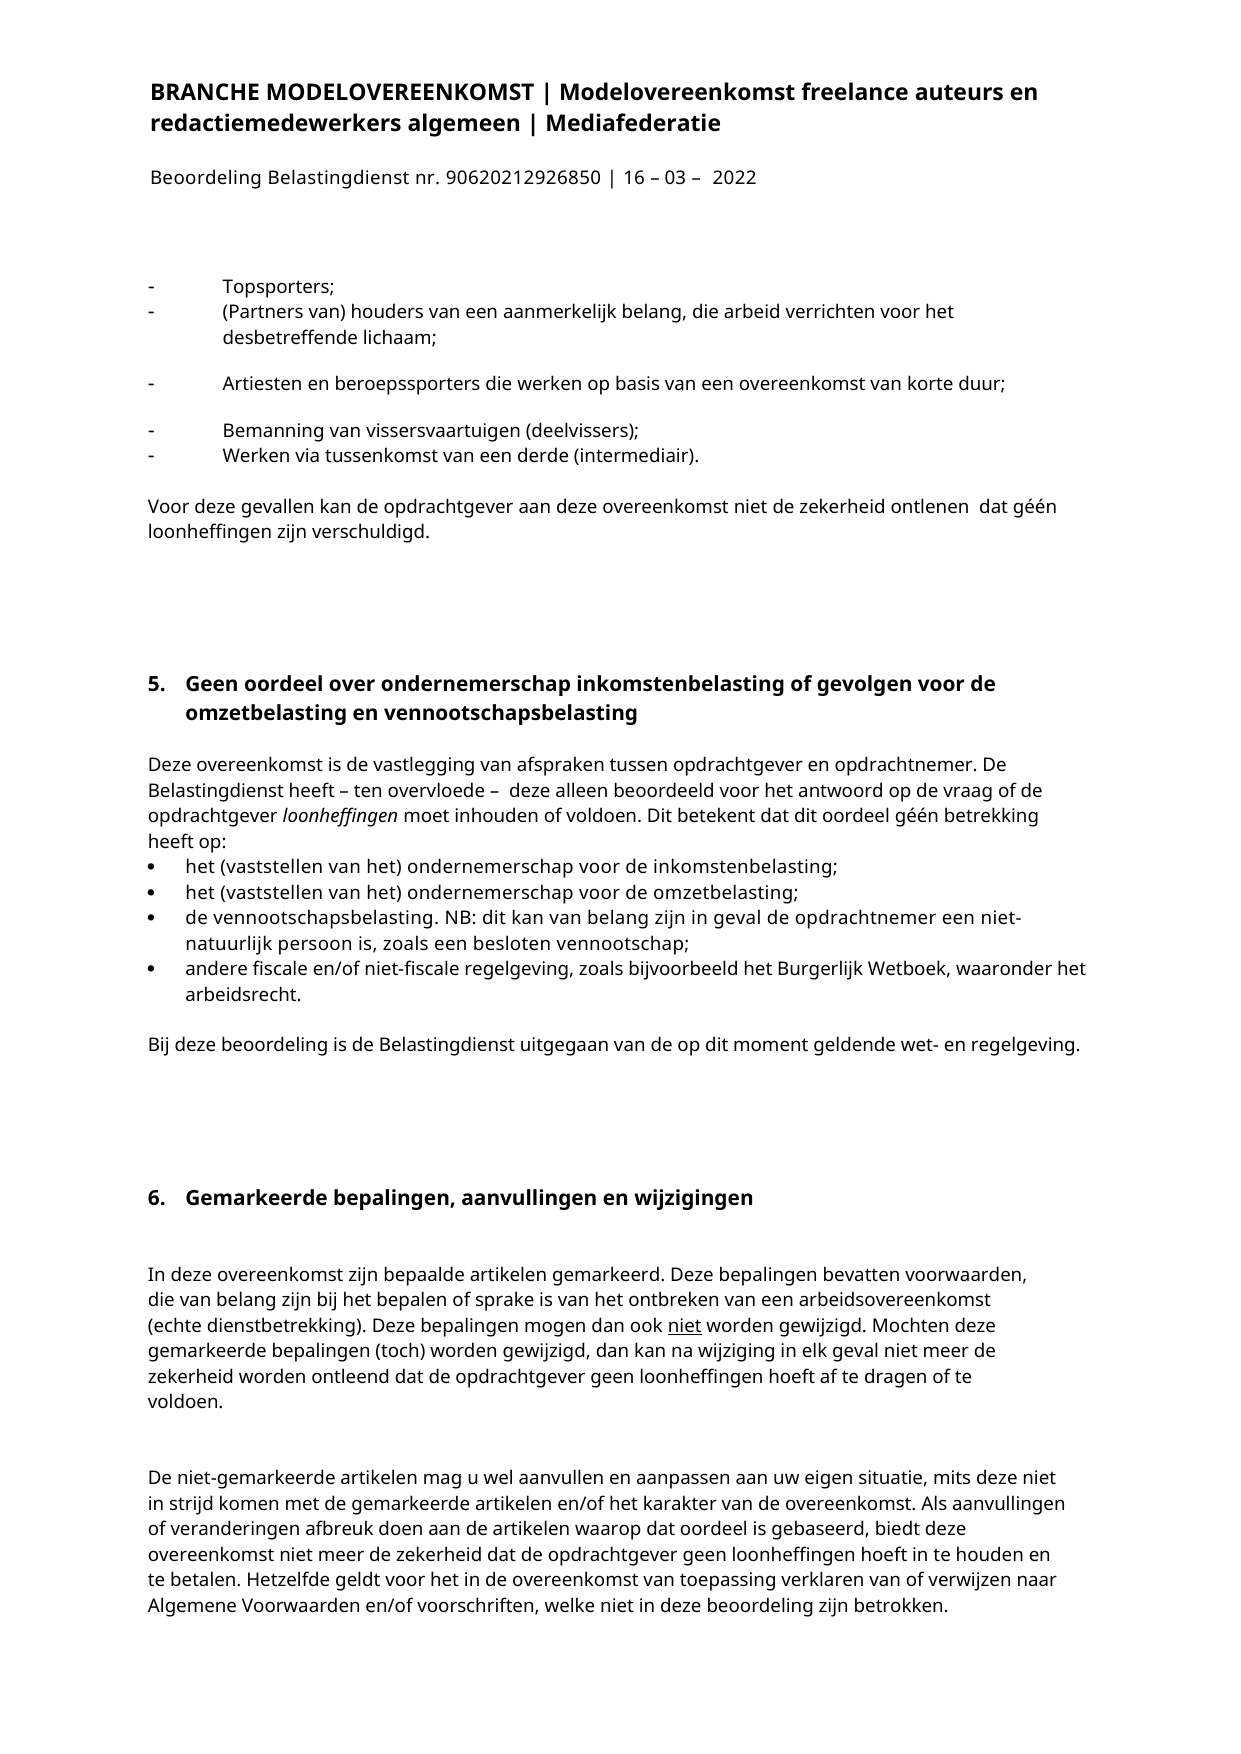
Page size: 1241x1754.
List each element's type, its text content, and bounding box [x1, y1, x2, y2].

list andere fiscale en/of niet-fiscale regelgeving, zoals bijvoorbeeld het Burgerlijk Wetboek, waaronder het arbeidsrecht. [148, 956, 1093, 1007]
list het (vaststellen van het) ondernemerschap voor de omzetbelasting; [148, 879, 1093, 904]
list Artiesten en beroepssporters die werken op basis van een overeenkomst van korte duur; [148, 371, 1093, 396]
text Bij deze beoordeling is de Belastingdienst uitgegaan van de op dit moment geldende wet- en regelgeving. [148, 1032, 1093, 1057]
text In deze overeenkomst zijn bepaalde artikelen gemarkeerd. Deze bepalingen bevatten voorwaarden, die van belang zijn bij het bepalen of sprake is van het ontbreken van een arbeidsovereenkomst (echte dienstbetrekking). Deze bepalingen mogen dan ook niet worden gewijzigd. Mochten deze gemarkeerde bepalingen (toch) worden gewijzigd, dan kan na wijziging in elk geval niet meer de zekerheid worden ontleend dat de opdrachtgever geen loonheffingen hoeft af te dragen of te voldoen. [148, 1261, 1043, 1414]
list Bemanning van vissersvaartuigen (deelvissers); [148, 417, 1093, 442]
list Gemarkeerde bepalingen, aanvullingen en wijzigingen [148, 1183, 1093, 1211]
list de vennootschapsbelasting. NB: dit kan van belang zijn in geval de opdrachtnemer een niet-natuurlijk persoon is, zoals een besloten vennootschap; [148, 904, 1093, 956]
text Voor deze gevallen kan de opdrachtgever aan deze overeenkomst niet de zekerheid ontlenen dat géén loonheffingen zijn verschuldigd. [148, 493, 1077, 544]
list Werken via tussenkomst van een derde (intermediair). [148, 442, 1093, 468]
list Topsporters; [148, 273, 1093, 298]
text Deze overeenkomst is de vastlegging van afspraken tussen opdrachtgever en opdrachtnemer. De Belastingdienst heeft – ten overvloede – deze alleen beoordeeld voor het antwoord op de vraag of de opdrachtgever loonheffingen moet inhouden of voldoen. Dit betekent dat dit oordeel géén betrekking heeft op: [148, 751, 1050, 853]
list Geen oordeel over ondernemerschap inkomstenbelasting of gevolgen voor de omzetbelasting en vennootschapsbelasting [148, 669, 1093, 726]
list het (vaststellen van het) ondernemerschap voor de inkomstenbelasting; [148, 853, 1093, 879]
text De niet-gemarkeerde artikelen mag u wel aanvullen en aanpassen aan uw eigen situatie, mits deze niet in strijd komen met de gemarkeerde artikelen en/of het karakter van de overeenkomst. Als aanvullingen of veranderingen afbreuk doen aan de artikelen waarop dat oordeel is gebaseerd, biedt deze overeenkomst niet meer de zekerheid dat de opdrachtgever geen loonheffingen hoeft in te houden en te betalen. Hetzelfde geldt voor het in de overeenkomst van toepassing verklaren van of verwijzen naar Algemene Voorwaarden en/of voorschriften, welke niet in deze beoordeling zijn betrokken. [148, 1464, 1066, 1617]
list (Partners van) houders van een aanmerkelijk belang, die arbeid verrichten voor het desbetreffende lichaam; [148, 299, 977, 350]
